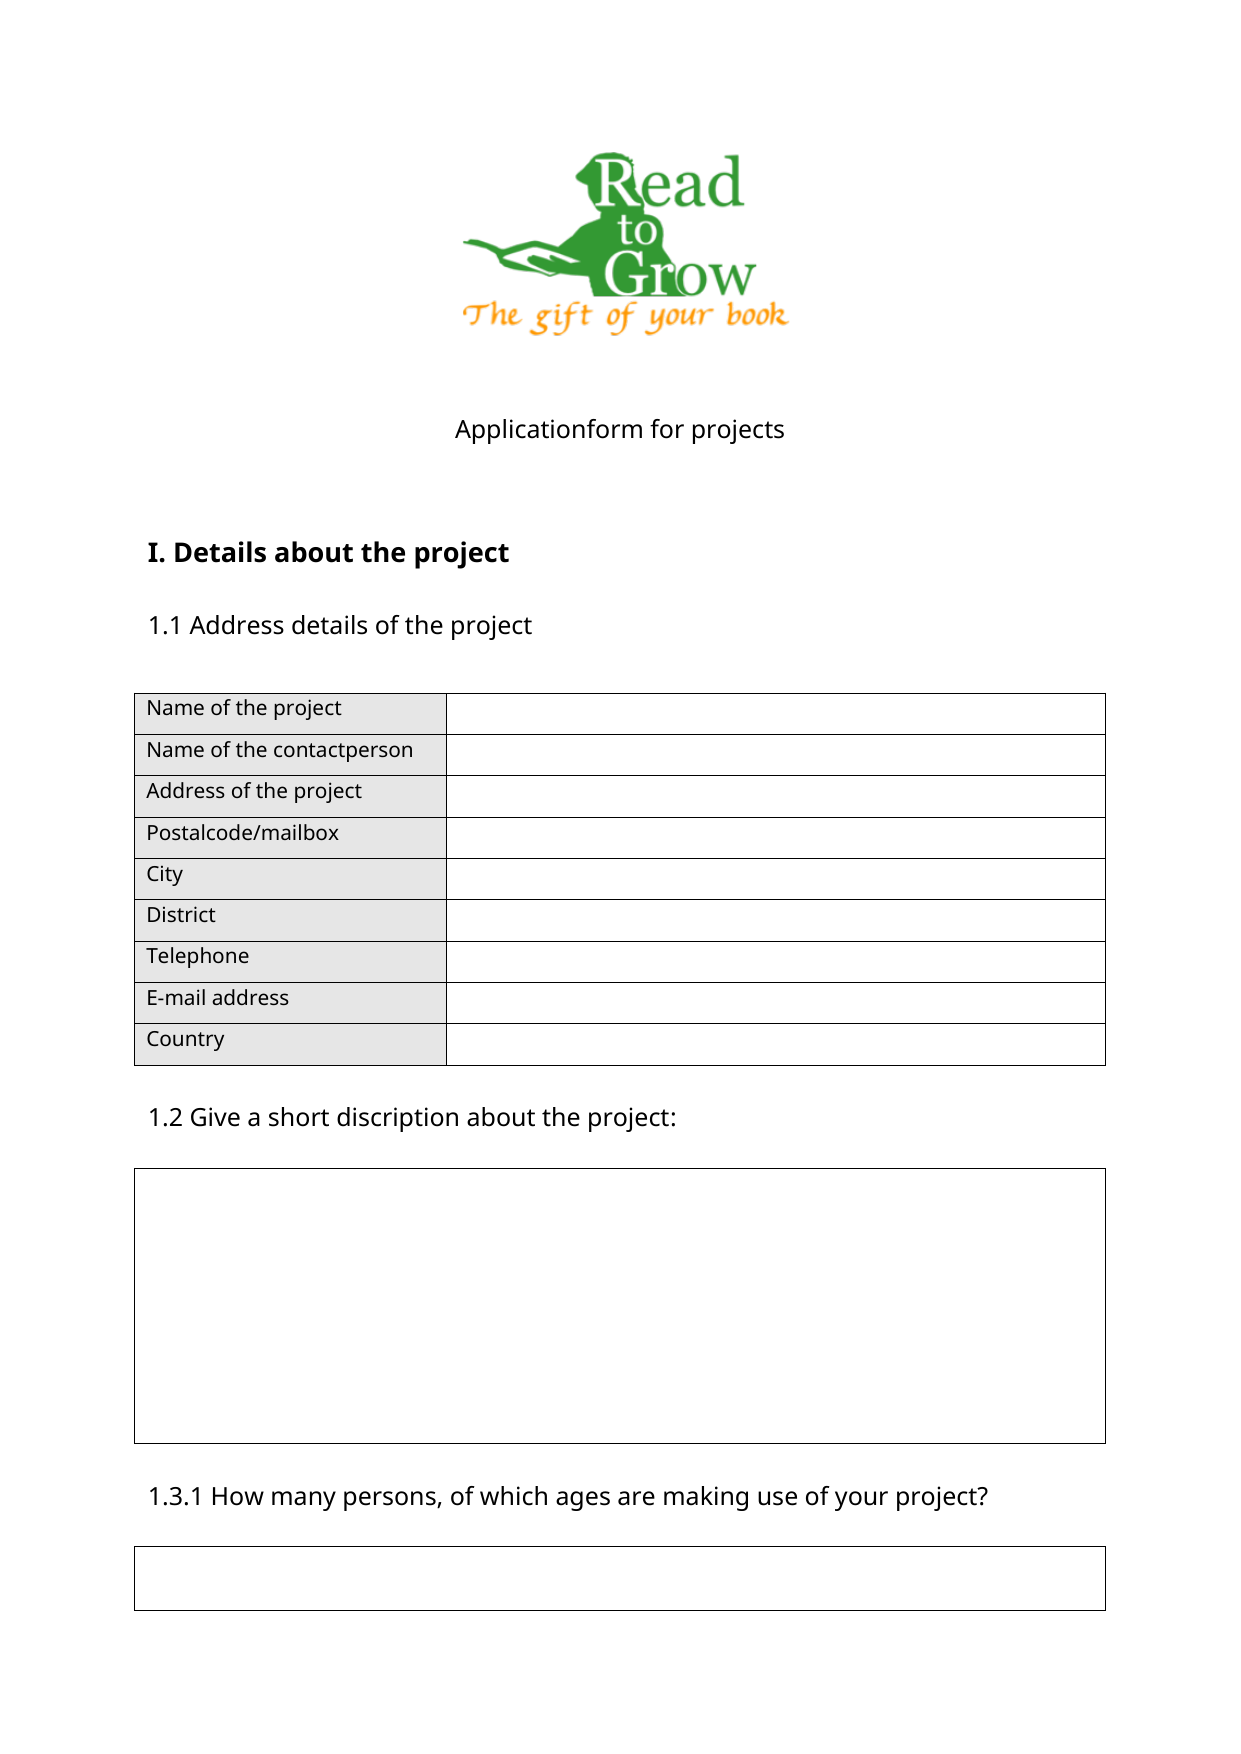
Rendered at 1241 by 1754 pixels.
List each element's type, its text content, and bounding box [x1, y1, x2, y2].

text 1.3.1 How many persons, of which ages are making use of your project? [148, 1478, 1093, 1546]
table_cell [447, 776, 1105, 817]
table_cell City [135, 859, 446, 899]
table_cell [447, 900, 1105, 941]
text Applicationform for projects [148, 412, 1093, 446]
table_header Name of the project [135, 694, 446, 734]
table_cell Address of the project [135, 776, 446, 817]
table_cell [447, 1024, 1105, 1065]
table_cell Telephone [135, 942, 446, 982]
table_cell [447, 735, 1105, 775]
table_cell Country [135, 1024, 446, 1065]
table_cell Postalcode/mailbox [135, 818, 446, 858]
text I. Details about the project [148, 534, 1093, 571]
table_cell E-mail address [135, 983, 446, 1023]
table_header [447, 694, 1105, 734]
table_cell [447, 942, 1105, 982]
table_cell Name of the contactperson [135, 735, 446, 775]
text 1.2 Give a short discription about the project: [148, 1100, 1093, 1168]
table_cell [447, 859, 1105, 899]
table_header [135, 1547, 1105, 1610]
table_cell [447, 818, 1105, 858]
table_cell [447, 983, 1105, 1023]
table_cell District [135, 900, 446, 941]
table_header [135, 1169, 1105, 1443]
picture [450, 149, 790, 344]
text 1.1 Address details of the project [148, 607, 1093, 641]
